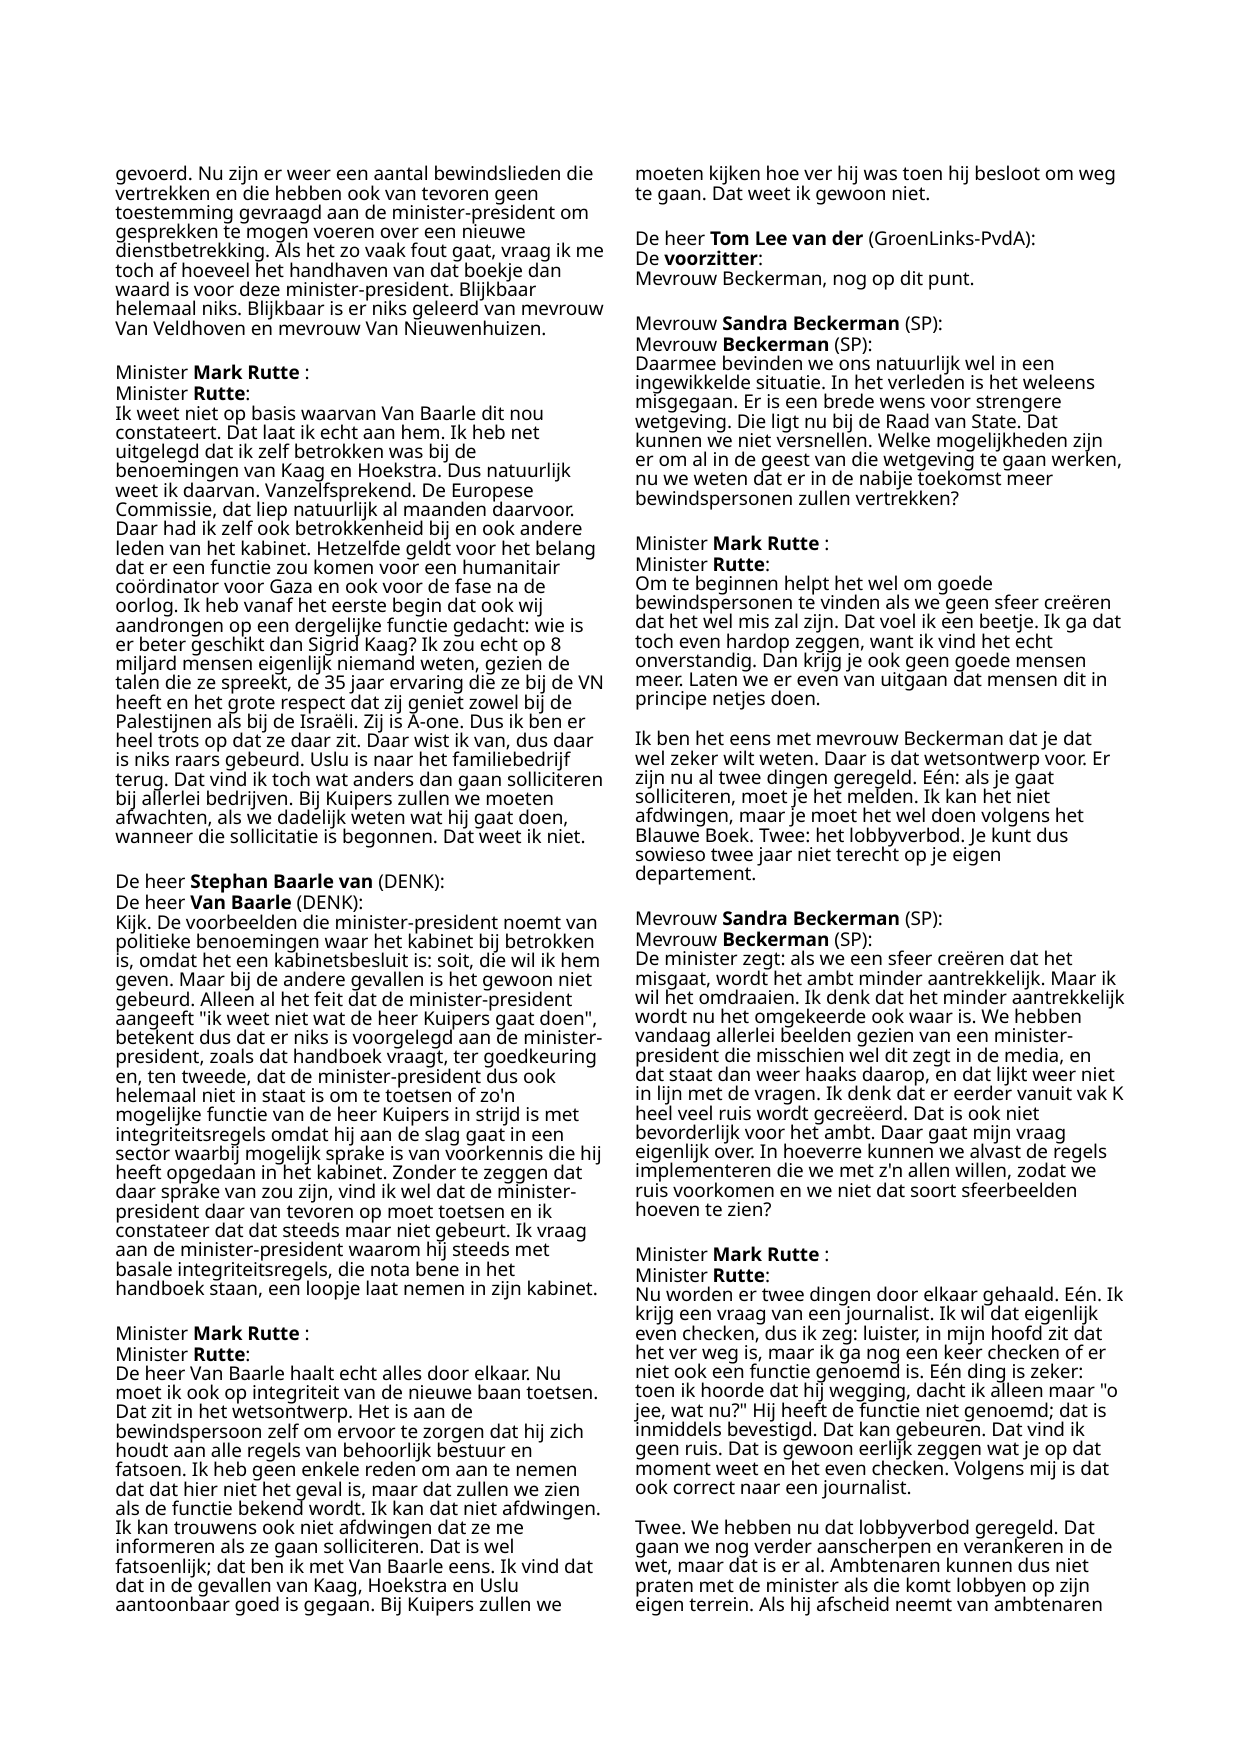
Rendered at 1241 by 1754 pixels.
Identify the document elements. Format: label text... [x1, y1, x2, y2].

text Twee. We hebben nu dat lobbyverbod geregeld. Dat gaan we nog verder aanscherpen en verankeren in de wet, maar dat is er al. Ambtenaren kunnen dus niet praten met de minister als die komt lobbyen op zijn eigen terrein. Als hij afscheid neemt van ambtenaren [635, 1519, 1125, 1615]
text De minister zegt: als we een sfeer creëren dat het misgaat, wordt het ambt minder aantrekkelijk. Maar ik wil het omdraaien. Ik denk dat het minder aantrekkelijk wordt nu het omgekeerde ook waar is. We hebben vandaag allerlei beelden gezien van een minister-president die misschien wel dit zegt in de media, en dat staat dan weer haaks daarop, en dat lijkt weer niet in lijn met de vragen. Ik denk dat er eerder vanuit vak K heel veel ruis wordt gecreëerd. Dat is ook niet bevorderlijk voor het ambt. Daar gaat mijn vraag eigenlijk over. In hoeverre kunnen we alvast de regels implementeren die we met z'n allen willen, zodat we ruis voorkomen en we niet dat soort sfeerbeelden hoeven te zien? [635, 950, 1125, 1220]
text Ik ben het eens met mevrouw Beckerman dat je dat wel zeker wilt weten. Daar is dat wetsontwerp voor. Er zijn nu al twee dingen geregeld. Eén: als je gaat solliciteren, moet je het melden. Ik kan het niet afdwingen, maar je moet het wel doen volgens het Blauwe Boek. Twee: het lobbyverbod. Je kunt dus sowieso twee jaar niet terecht op je eigen departement. [635, 730, 1125, 884]
text Mevrouw Sandra Beckerman (SP): [635, 905, 1125, 931]
text De heer Van Baarle (DENK): [115, 894, 605, 914]
text Mevrouw Beckerman (SP): [635, 931, 1125, 950]
text Om te beginnen helpt het wel om goede bewindspersonen te vinden als we geen sfeer creëren dat het wel mis zal zijn. Dat voel ik een beetje. Ik ga dat toch even hardop zeggen, want ik vind het echt onverstandig. Dan krijg je ook geen goede mensen meer. Laten we er even van uitgaan dat mensen dit in principe netjes doen. [635, 575, 1125, 710]
text Minister Mark Rutte : [635, 1241, 1125, 1267]
text Minister Mark Rutte : [635, 530, 1125, 556]
text Mevrouw Sandra Beckerman (SP): [635, 310, 1125, 336]
text Minister Rutte: [635, 556, 1125, 575]
text moeten kijken hoe ver hij was toen hij besloot om weg te gaan. Dat weet ik gewoon niet. [635, 165, 1125, 204]
text De heer Stephan Baarle van (DENK): [115, 869, 605, 894]
text Nu worden er twee dingen door elkaar gehaald. Eén. Ik krijg een vraag van een journalist. Ik wil dat eigenlijk even checken, dus ik zeg: luister, in mijn hoofd zit dat het ver weg is, maar ik ga nog een keer checken of er niet ook een functie genoemd is. Eén ding is zeker: toen ik hoorde dat hij wegging, dacht ik alleen maar "o jee, wat nu?" Hij heeft de functie niet genoemd; dat is inmiddels bevestigd. Dat kan gebeuren. Dat vind ik geen ruis. Dat is gewoon eerlijk zeggen wat je op dat moment weet en het even checken. Volgens mij is dat ook correct naar een journalist. [635, 1286, 1125, 1498]
text De heer Tom Lee van der (GroenLinks-PvdA): [635, 225, 1125, 250]
text Minister Mark Rutte : [115, 359, 605, 385]
text De voorzitter: [635, 250, 1125, 270]
text Kijk. De voorbeelden die minister-president noemt van politieke benoemingen waar het kabinet bij betrokken is, omdat het een kabinetsbesluit is: soit, die wil ik hem geven. Maar bij de andere gevallen is het gewoon niet gebeurd. Alleen al het feit dat de minister-president aangeeft "ik weet niet wat de heer Kuipers gaat doen", betekent dus dat er niks is voorgelegd aan de minister-president, zoals dat handboek vraagt, ter goedkeuring en, ten tweede, dat de minister-president dus ook helemaal niet in staat is om te toetsen of zo'n mogelijke functie van de heer Kuipers in strijd is met integriteitsregels omdat hij aan de slag gaat in een sector waarbij mogelijk sprake is van voorkennis die hij heeft opgedaan in het kabinet. Zonder te zeggen dat daar sprake van zou zijn, vind ik wel dat de minister-president daar van tevoren op moet toetsen en ik constateer dat dat steeds maar niet gebeurt. Ik vraag aan de minister-president waarom hij steeds met basale integriteitsregels, die nota bene in het handboek staan, een loopje laat nemen in zijn kabinet. [115, 914, 605, 1299]
text Minister Rutte: [635, 1267, 1125, 1286]
text Minister Rutte: [115, 385, 605, 404]
text gevoerd. Nu zijn er weer een aantal bewindslieden die vertrekken en die hebben ook van tevoren geen toestemming gevraagd aan de minister-president om gesprekken te mogen voeren over een nieuwe dienstbetrekking. Als het zo vaak fout gaat, vraag ik me toch af hoeveel het handhaven van dat boekje dan waard is voor deze minister-president. Blijkbaar helemaal niks. Blijkbaar is er niks geleerd van mevrouw Van Veldhoven en mevrouw Van Nieuwenhuizen. [115, 165, 605, 339]
text De heer Van Baarle haalt echt alles door elkaar. Nu moet ik ook op integriteit van de nieuwe baan toetsen. Dat zit in het wetsontwerp. Het is aan de bewindspersoon zelf om ervoor te zorgen dat hij zich houdt aan alle regels van behoorlijk bestuur en fatsoen. Ik heb geen enkele reden om aan te nemen dat dat hier niet het geval is, maar dat zullen we zien als de functie bekend wordt. Ik kan dat niet afdwingen. Ik kan trouwens ook niet afdwingen dat ze me informeren als ze gaan solliciteren. Dat is wel fatsoenlijk; dat ben ik met Van Baarle eens. Ik vind dat dat in de gevallen van Kaag, Hoekstra en Uslu aantoonbaar goed is gegaan. Bij Kuipers zullen we [115, 1365, 605, 1615]
text Mevrouw Beckerman, nog op dit punt. [635, 270, 1125, 289]
text Ik weet niet op basis waarvan Van Baarle dit nou constateert. Dat laat ik echt aan hem. Ik heb net uitgelegd dat ik zelf betrokken was bij de benoemingen van Kaag en Hoekstra. Dus natuurlijk weet ik daarvan. Vanzelfsprekend. De Europese Commissie, dat liep natuurlijk al maanden daarvoor. Daar had ik zelf ook betrokkenheid bij en ook andere leden van het kabinet. Hetzelfde geldt voor het belang dat er een functie zou komen voor een humanitair coördinator voor Gaza en ook voor de fase na de oorlog. Ik heb vanaf het eerste begin dat ook wij aandrongen op een dergelijke functie gedacht: wie is er beter geschikt dan Sigrid Kaag? Ik zou echt op 8 miljard mensen eigenlijk niemand weten, gezien de talen die ze spreekt, de 35 jaar ervaring die ze bij de VN heeft en het grote respect dat zij geniet zowel bij de Palestijnen als bij de Israëli. Zij is A-one. Dus ik ben er heel trots op dat ze daar zit. Daar wist ik van, dus daar is niks raars gebeurd. Uslu is naar het familiebedrijf terug. Dat vind ik toch wat anders dan gaan solliciteren bij allerlei bedrijven. Bij Kuipers zullen we moeten afwachten, als we dadelijk weten wat hij gaat doen, wanneer die sollicitatie is begonnen. Dat weet ik niet. [115, 404, 605, 848]
text Mevrouw Beckerman (SP): [635, 336, 1125, 355]
text Minister Rutte: [115, 1346, 605, 1365]
text Minister Mark Rutte : [115, 1320, 605, 1346]
text Daarmee bevinden we ons natuurlijk wel in een ingewikkelde situatie. In het verleden is het weleens misgegaan. Er is een brede wens voor strengere wetgeving. Die ligt nu bij de Raad van State. Dat kunnen we niet versnellen. Welke mogelijkheden zijn er om al in de geest van die wetgeving te gaan werken, nu we weten dat er in de nabije toekomst meer bewindspersonen zullen vertrekken? [635, 355, 1125, 509]
